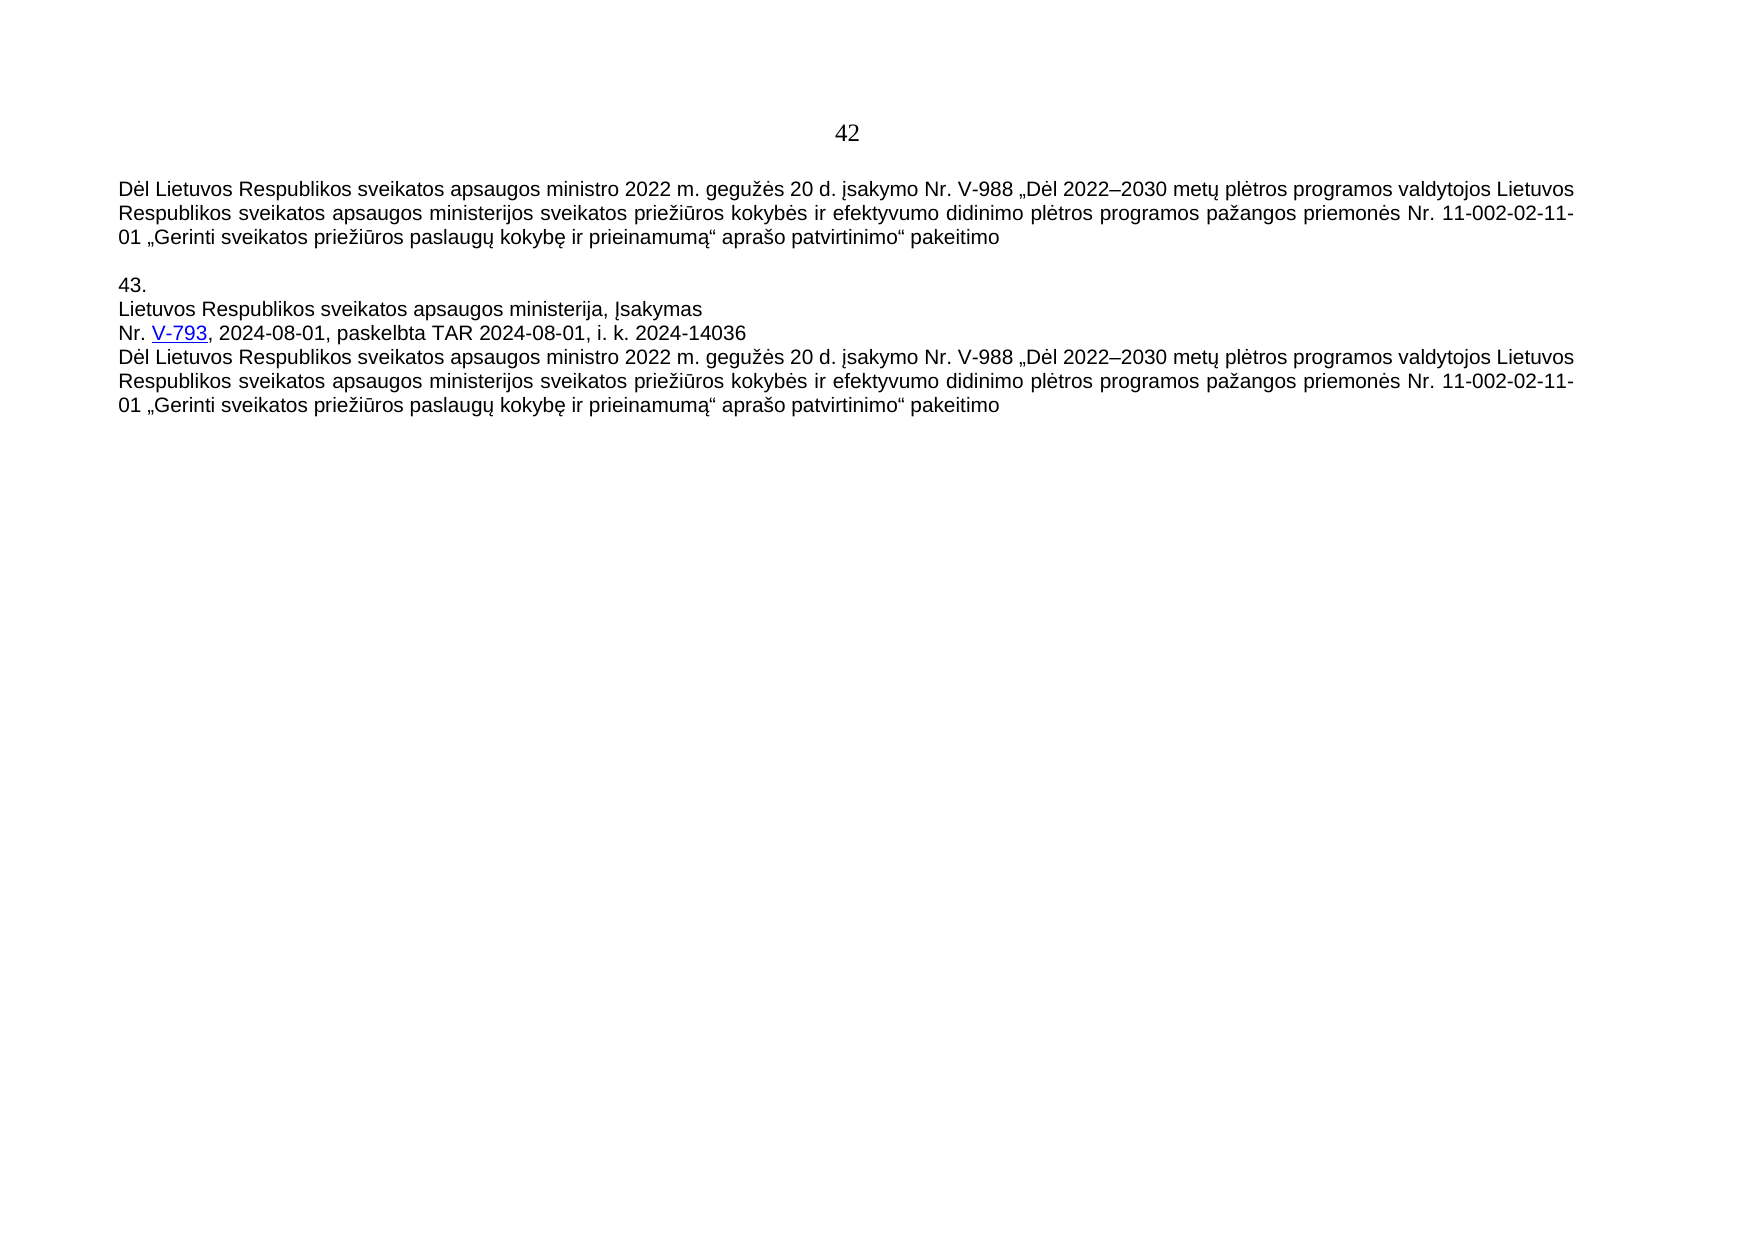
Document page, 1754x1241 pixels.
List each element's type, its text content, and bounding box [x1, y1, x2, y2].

text Nr. V-793, 2024-08-01, paskelbta TAR 2024-08-01, i. k. 2024-14036 [118, 321, 1577, 345]
text 43. [118, 273, 1577, 297]
text Dėl Lietuvos Respublikos sveikatos apsaugos ministro 2022 m. gegužės 20 d. įsakymo Nr. V-988 „Dėl 2022–2030 metų plėtros programos valdytojos Lietuvos Respublikos sveikatos apsaugos ministerijos sveikatos priežiūros kokybės ir efektyvumo didinimo plėtros programos pažangos priemonės Nr. 11-002-02-11-01 „Gerinti sveikatos priežiūros paslaugų kokybę ir prieinamumą“ aprašo patvirtinimo“ pakeitimo [118, 345, 1577, 417]
text Lietuvos Respublikos sveikatos apsaugos ministerija, Įsakymas [118, 297, 1577, 321]
text Dėl Lietuvos Respublikos sveikatos apsaugos ministro 2022 m. gegužės 20 d. įsakymo Nr. V-988 „Dėl 2022–2030 metų plėtros programos valdytojos Lietuvos Respublikos sveikatos apsaugos ministerijos sveikatos priežiūros kokybės ir efektyvumo didinimo plėtros programos pažangos priemonės Nr. 11-002-02-11-01 „Gerinti sveikatos priežiūros paslaugų kokybę ir prieinamumą“ aprašo patvirtinimo“ pakeitimo [118, 177, 1577, 249]
